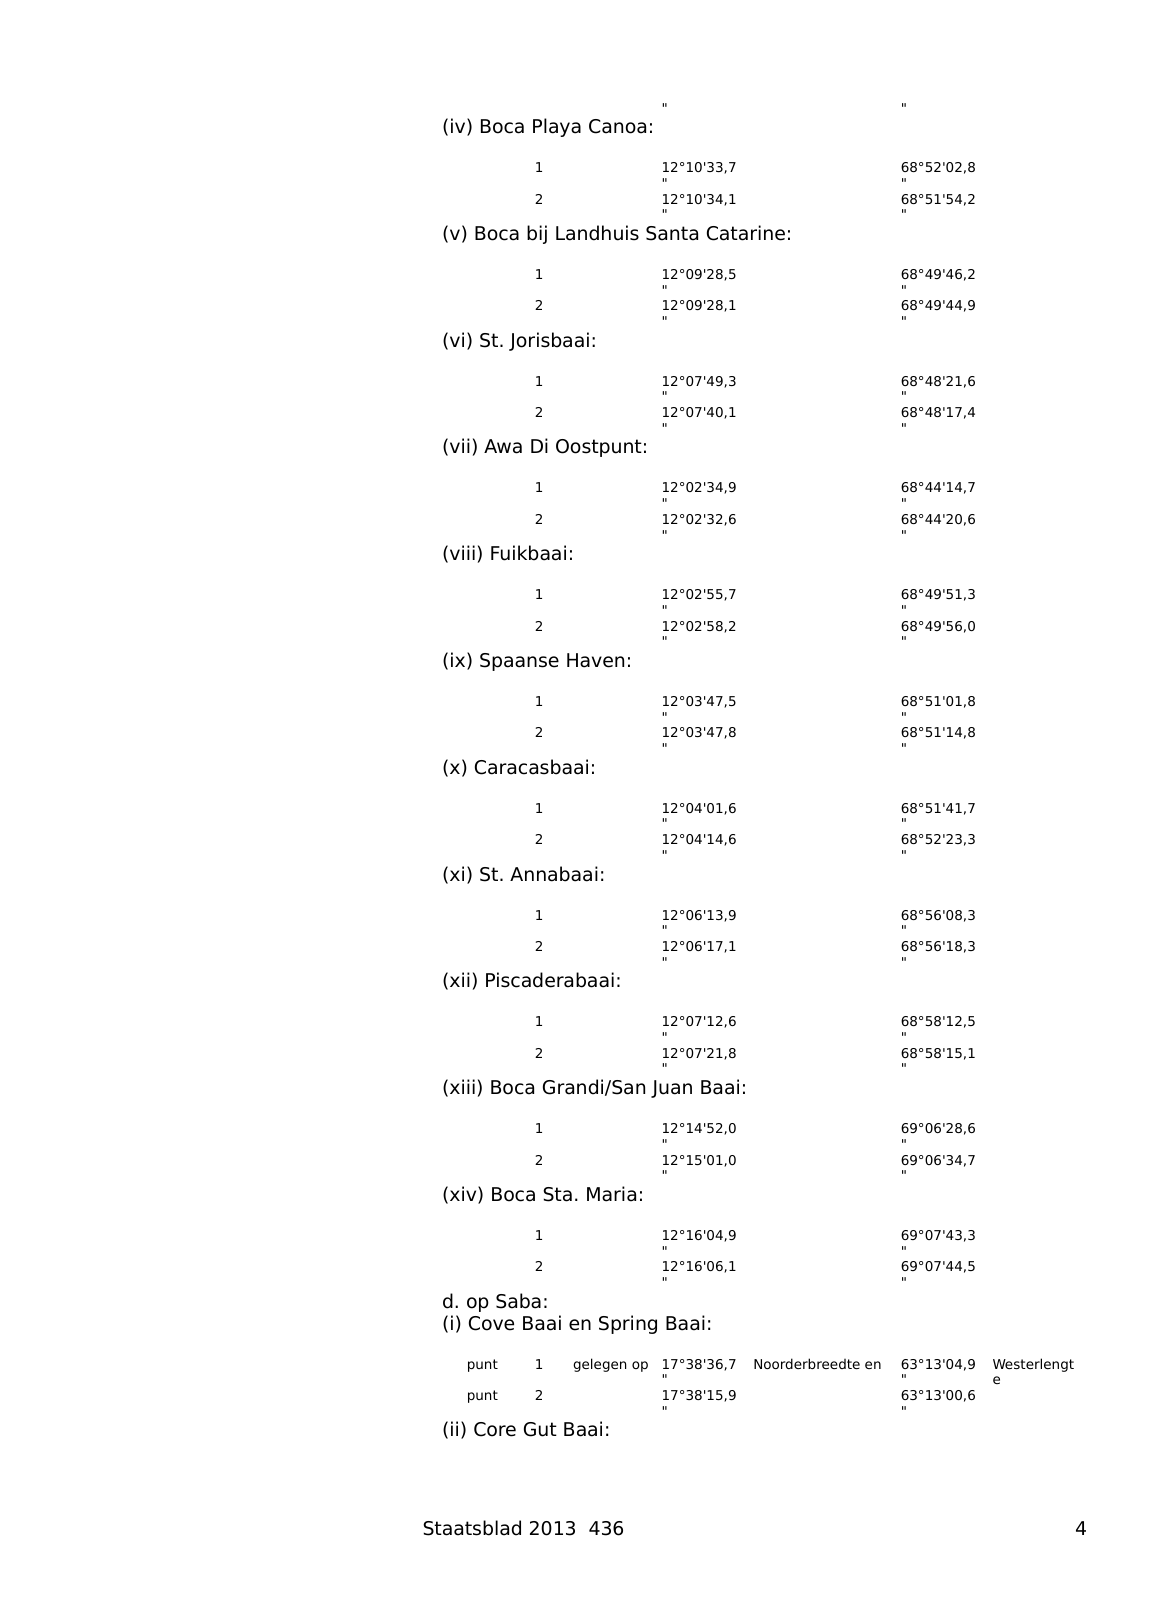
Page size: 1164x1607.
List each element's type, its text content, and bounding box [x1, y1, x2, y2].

table_header [747, 694, 895, 725]
table_cell [567, 405, 656, 436]
table_cell 17°38'15,9" [656, 1388, 747, 1419]
table_header 68°52'02,8" [895, 160, 986, 191]
table_cell [461, 832, 528, 863]
table_header [422, 587, 461, 618]
table_cell [747, 939, 895, 970]
table_header [986, 1121, 1087, 1152]
table_header [986, 587, 1087, 618]
table_cell [461, 619, 528, 650]
table_header [422, 801, 461, 832]
table_header 1 [529, 1356, 567, 1388]
table_header 12°07'49,3" [656, 374, 747, 405]
table_cell [747, 512, 895, 543]
table_header [567, 908, 656, 939]
table_cell 12°02'32,6" [656, 512, 747, 543]
table_header [461, 1014, 528, 1046]
table_cell 12°07'40,1" [656, 405, 747, 436]
table_header 12°10'33,7" [656, 160, 747, 191]
table_header [567, 694, 656, 725]
table_cell [986, 100, 1087, 116]
table_cell [986, 512, 1087, 543]
table_header [461, 160, 528, 191]
table_cell [422, 298, 461, 330]
table_cell [461, 1153, 528, 1184]
table_header 12°04'01,6" [656, 801, 747, 832]
text (vii) Awa Di Oostpunt: [422, 436, 1087, 458]
text (xiv) Boca Sta. Maria: [422, 1184, 1087, 1206]
table_header [567, 1121, 656, 1152]
table_header [567, 480, 656, 512]
table_header [986, 374, 1087, 405]
table_header [461, 1121, 528, 1152]
table_header 12°02'34,9" [656, 480, 747, 512]
table_header [422, 908, 461, 939]
table_header [747, 480, 895, 512]
table_header [747, 587, 895, 618]
table_header 1 [529, 694, 567, 725]
table_cell [986, 619, 1087, 650]
table_header [986, 480, 1087, 512]
table_header [747, 1121, 895, 1152]
table_cell 68°49'44,9" [895, 298, 986, 330]
table_header [422, 1014, 461, 1046]
table_cell 68°52'23,3" [895, 832, 986, 863]
table_header [461, 694, 528, 725]
table_header [461, 908, 528, 939]
table_cell [747, 100, 895, 116]
table_header [422, 1356, 461, 1388]
table_header [986, 908, 1087, 939]
table_cell 12°03'47,8" [656, 725, 747, 757]
table_cell 68°49'56,0" [895, 619, 986, 650]
table_cell 2 [529, 405, 567, 436]
table_cell [422, 512, 461, 543]
text (x) Caracasbaai: [422, 757, 1087, 779]
table_header [422, 480, 461, 512]
table_header [567, 587, 656, 618]
table_cell " [895, 100, 986, 116]
table_cell [461, 191, 528, 223]
table_header 1 [529, 267, 567, 298]
table_header 63°13'04,9" [895, 1356, 986, 1388]
table_cell [422, 939, 461, 970]
table_header 17°38'36,7" [656, 1356, 747, 1388]
table_header punt [461, 1356, 528, 1388]
table_header [747, 801, 895, 832]
table_header [461, 587, 528, 618]
table_cell [422, 1388, 461, 1419]
table_cell [461, 1046, 528, 1077]
table_header [422, 1228, 461, 1259]
table_header 68°56'08,3" [895, 908, 986, 939]
table_header [461, 1228, 528, 1259]
table_cell [461, 725, 528, 757]
table_cell 2 [529, 512, 567, 543]
table_header 12°09'28,5" [656, 267, 747, 298]
table_cell [747, 1153, 895, 1184]
text (viii) Fuikbaai: [422, 543, 1087, 565]
table_cell 68°44'20,6" [895, 512, 986, 543]
table_cell 69°06'34,7" [895, 1153, 986, 1184]
table_header 68°58'12,5" [895, 1014, 986, 1046]
table_header 68°49'51,3" [895, 587, 986, 618]
table_header [567, 1014, 656, 1046]
table_cell [461, 405, 528, 436]
table_header 1 [529, 801, 567, 832]
table_cell [422, 100, 461, 116]
table_header [986, 1014, 1087, 1046]
table_cell [986, 1153, 1087, 1184]
table_cell [461, 939, 528, 970]
table_cell 12°16'06,1" [656, 1259, 747, 1291]
table_header Westerlengte [986, 1356, 1087, 1388]
table_header 1 [529, 1121, 567, 1152]
table_cell 2 [529, 1259, 567, 1291]
table_header 12°02'55,7" [656, 587, 747, 618]
table_cell 2 [529, 298, 567, 330]
table_header 69°07'43,3" [895, 1228, 986, 1259]
table_cell " [656, 100, 747, 116]
table_cell [461, 512, 528, 543]
text (ii) Core Gut Baai: [422, 1419, 1087, 1441]
table_header 1 [529, 1228, 567, 1259]
table_header 1 [529, 908, 567, 939]
table_cell [986, 939, 1087, 970]
table_cell 68°51'14,8" [895, 725, 986, 757]
table_cell [422, 1046, 461, 1077]
table_cell [747, 725, 895, 757]
table_header [567, 801, 656, 832]
table_header [422, 267, 461, 298]
table_cell 2 [529, 939, 567, 970]
table_cell [567, 1153, 656, 1184]
table_header [747, 374, 895, 405]
table_header [461, 480, 528, 512]
table_cell [986, 1388, 1087, 1419]
table_cell [567, 939, 656, 970]
table_cell [422, 1259, 461, 1291]
table_cell 63°13'00,6" [895, 1388, 986, 1419]
table_header [567, 267, 656, 298]
table_cell [747, 191, 895, 223]
table_cell [529, 100, 567, 116]
table_header [747, 1014, 895, 1046]
table_cell 12°04'14,6" [656, 832, 747, 863]
table_cell [567, 191, 656, 223]
table_header 69°06'28,6" [895, 1121, 986, 1152]
table_cell [567, 1259, 656, 1291]
table_cell [747, 832, 895, 863]
table_header 12°06'13,9" [656, 908, 747, 939]
text (i) Cove Baai en Spring Baai: [422, 1313, 1087, 1334]
table_cell [567, 512, 656, 543]
table_cell [747, 1259, 895, 1291]
table_header [747, 267, 895, 298]
text (xiii) Boca Grandi/San Juan Baai: [422, 1077, 1087, 1099]
table_cell [422, 1153, 461, 1184]
table_header [461, 374, 528, 405]
table_cell [461, 100, 528, 116]
table_cell 12°07'21,8" [656, 1046, 747, 1077]
table_header 1 [529, 480, 567, 512]
table_header 68°44'14,7" [895, 480, 986, 512]
text d. op Saba: [422, 1291, 1087, 1313]
table_cell [986, 191, 1087, 223]
table_header [986, 160, 1087, 191]
table_cell [986, 1046, 1087, 1077]
table_header [422, 374, 461, 405]
table_header [461, 267, 528, 298]
table_cell 68°51'54,2" [895, 191, 986, 223]
table_cell [986, 1259, 1087, 1291]
table_cell [567, 100, 656, 116]
text (ix) Spaanse Haven: [422, 650, 1087, 672]
table_cell [986, 298, 1087, 330]
table_header [986, 694, 1087, 725]
table_cell 12°09'28,1" [656, 298, 747, 330]
table_header [422, 694, 461, 725]
table_cell [422, 619, 461, 650]
table_cell 2 [529, 1153, 567, 1184]
table_header [567, 374, 656, 405]
table_cell [747, 1046, 895, 1077]
table_header 1 [529, 1014, 567, 1046]
table_header [747, 160, 895, 191]
table_cell 12°06'17,1" [656, 939, 747, 970]
table_cell [422, 725, 461, 757]
table_cell [567, 298, 656, 330]
table_cell 2 [529, 619, 567, 650]
table_cell [567, 619, 656, 650]
table_header [422, 1121, 461, 1152]
table_cell [422, 832, 461, 863]
table_cell [986, 405, 1087, 436]
table_cell [422, 191, 461, 223]
table_cell 68°48'17,4" [895, 405, 986, 436]
table_header Noorderbreedte en [747, 1356, 895, 1388]
table_cell [422, 405, 461, 436]
table_cell 68°58'15,1" [895, 1046, 986, 1077]
table_cell [567, 725, 656, 757]
table_header 68°51'01,8" [895, 694, 986, 725]
table_cell 2 [529, 1388, 567, 1419]
table_header 1 [529, 587, 567, 618]
table_header 12°16'04,9" [656, 1228, 747, 1259]
table_cell [461, 1259, 528, 1291]
table_header 1 [529, 374, 567, 405]
table_header 1 [529, 160, 567, 191]
table_cell [986, 832, 1087, 863]
table_header [422, 160, 461, 191]
table_cell [567, 832, 656, 863]
table_header [986, 1228, 1087, 1259]
table_cell 69°07'44,5" [895, 1259, 986, 1291]
table_cell 12°15'01,0" [656, 1153, 747, 1184]
table_cell [747, 1388, 895, 1419]
table_header [747, 908, 895, 939]
table_header [567, 1228, 656, 1259]
table_cell [567, 1046, 656, 1077]
table_cell 2 [529, 1046, 567, 1077]
table_header [461, 801, 528, 832]
table_cell [986, 725, 1087, 757]
table_cell [567, 1388, 656, 1419]
table_header 68°48'21,6" [895, 374, 986, 405]
table_header 12°07'12,6" [656, 1014, 747, 1046]
table_header gelegen op [567, 1356, 656, 1388]
text (xi) St. Annabaai: [422, 863, 1087, 886]
text (iv) Boca Playa Canoa: [422, 116, 1087, 138]
table_cell 12°02'58,2" [656, 619, 747, 650]
table_header [986, 267, 1087, 298]
table_header [986, 801, 1087, 832]
table_header 68°49'46,2" [895, 267, 986, 298]
table_header 68°51'41,7" [895, 801, 986, 832]
text (vi) St. Jorisbaai: [422, 330, 1087, 352]
table_cell [747, 619, 895, 650]
table_header 12°14'52,0" [656, 1121, 747, 1152]
table_cell punt [461, 1388, 528, 1419]
table_header [747, 1228, 895, 1259]
table_cell [747, 298, 895, 330]
table_cell 2 [529, 191, 567, 223]
table_cell 68°56'18,3" [895, 939, 986, 970]
text (v) Boca bij Landhuis Santa Catarine: [422, 223, 1087, 245]
table_cell [747, 405, 895, 436]
table_header 12°03'47,5" [656, 694, 747, 725]
table_cell 12°10'34,1" [656, 191, 747, 223]
table_cell 2 [529, 832, 567, 863]
table_cell 2 [529, 725, 567, 757]
table_header [567, 160, 656, 191]
table_cell [461, 298, 528, 330]
text (xii) Piscaderabaai: [422, 970, 1087, 992]
